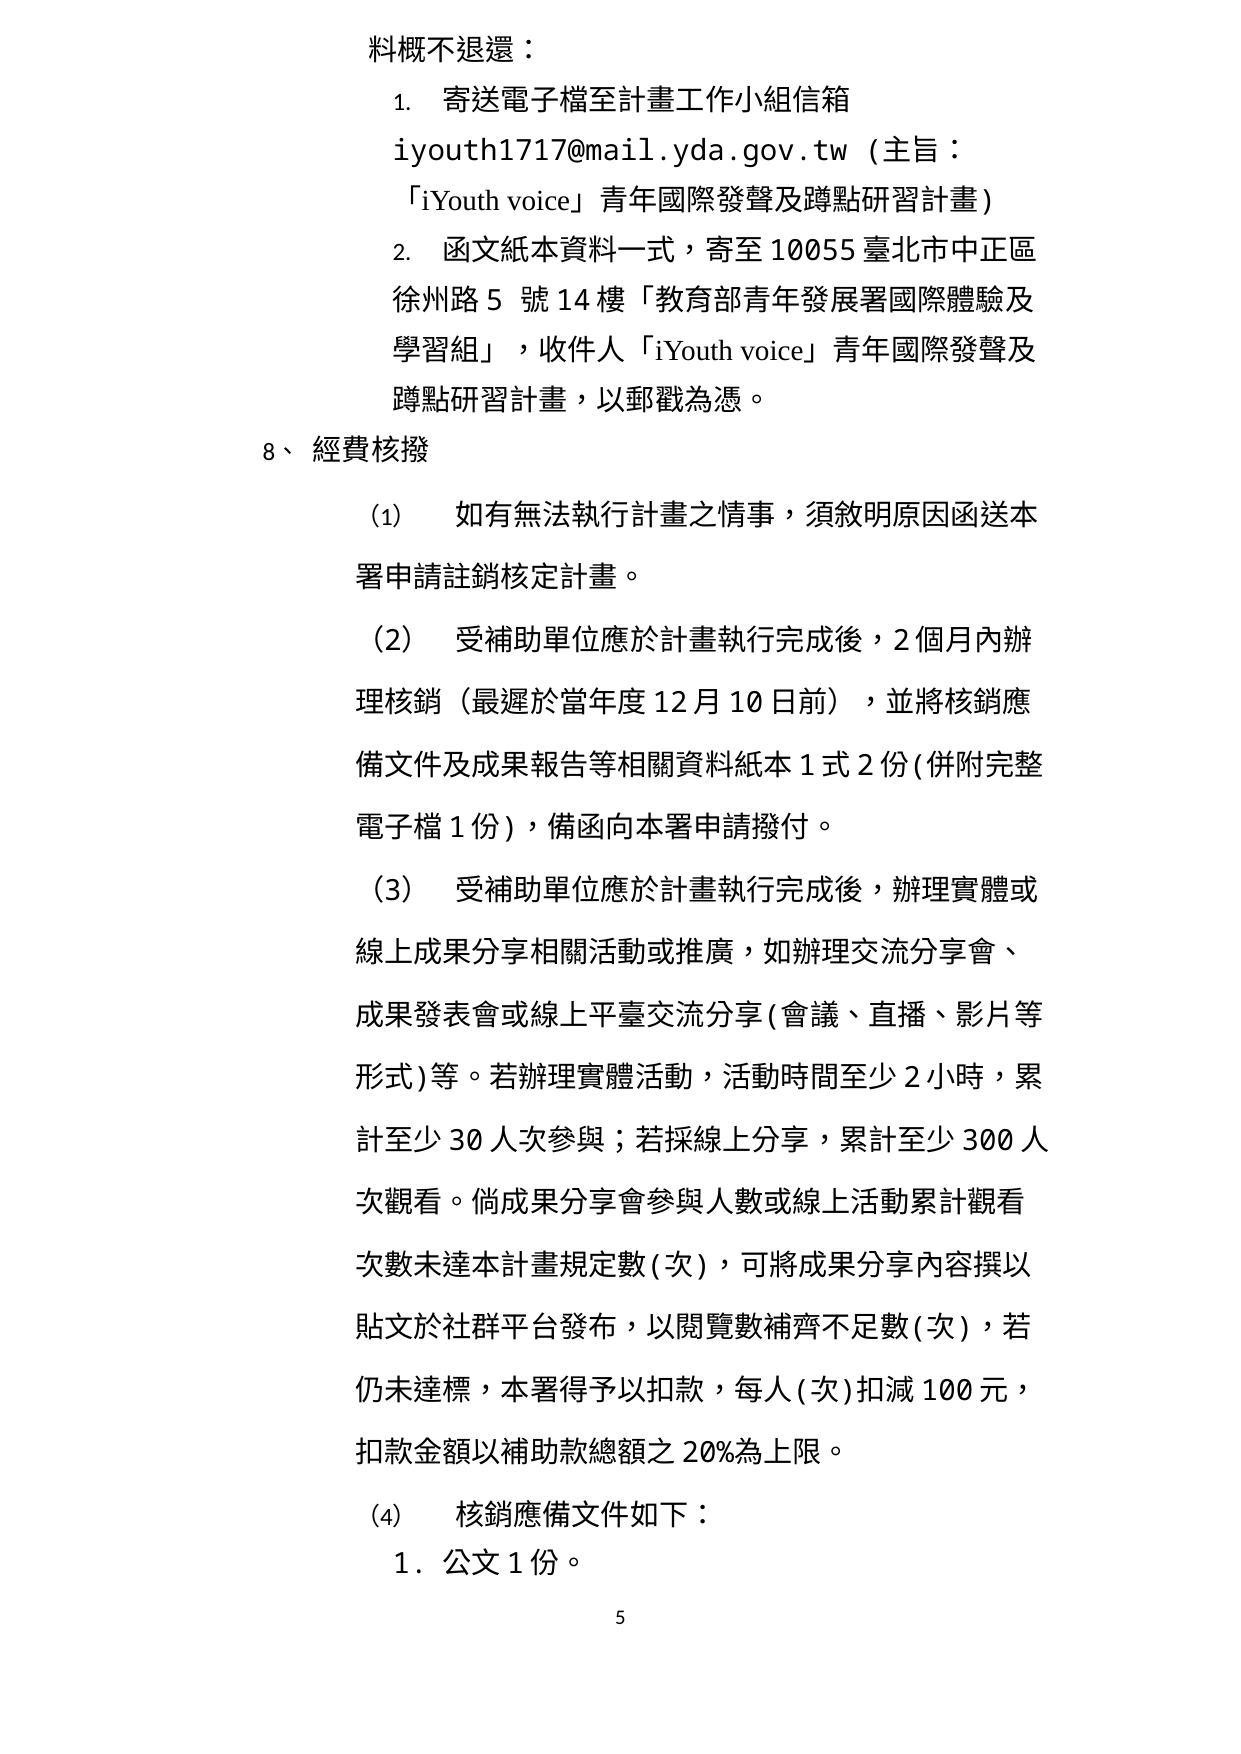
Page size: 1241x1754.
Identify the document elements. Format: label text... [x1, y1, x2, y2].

list 寄送電子檔至計畫工作小組信箱iyouth1717@mail.yda.gov.tw (主旨：「iYouth voice」青年國際發聲及蹲點研習計畫) [392, 71, 1053, 221]
list 受補助單位應於計畫執行完成後，2個月內辦理核銷（最遲於當年度12月10日前），並將核銷應備文件及成果報告等相關資料紙本1式2份(併附完整電子檔1份)，備函向本署申請撥付。 [355, 596, 1053, 846]
list 經費核撥 [262, 421, 1053, 471]
list 如有無法執行計畫之情事，須敘明原因函送本署申請註銷核定計畫。 [355, 471, 1053, 596]
list 核銷應備文件如下： [355, 1471, 1053, 1533]
list 公文1份。 [392, 1533, 1053, 1583]
list 受補助單位應於計畫執行完成後，辦理實體或線上成果分享相關活動或推廣，如辦理交流分享會、成果發表會或線上平臺交流分享(會議、直播、影片等形式)等。若辦理實體活動，活動時間至少2小時，累計至少30人次參與；若採線上分享，累計至少300人次觀看。倘成果分享會參與人數或線上活動累計觀看次數未達本計畫規定數(次)，可將成果分享內容撰以貼文於社群平台發布，以閱覽數補齊不足數(次)，若仍未達標，本署得予以扣款，每人(次)扣減100元，扣款金額以補助款總額之20%為上限。 [355, 846, 1053, 1471]
list 料概不退還： [368, 21, 1053, 71]
list 函文紙本資料一式，寄至10055臺北市中正區徐州路5 號14樓「教育部青年發展署國際體驗及學習組」，收件人「iYouth voice」青年國際發聲及蹲點研習計畫，以郵戳為憑。 [392, 221, 1053, 421]
